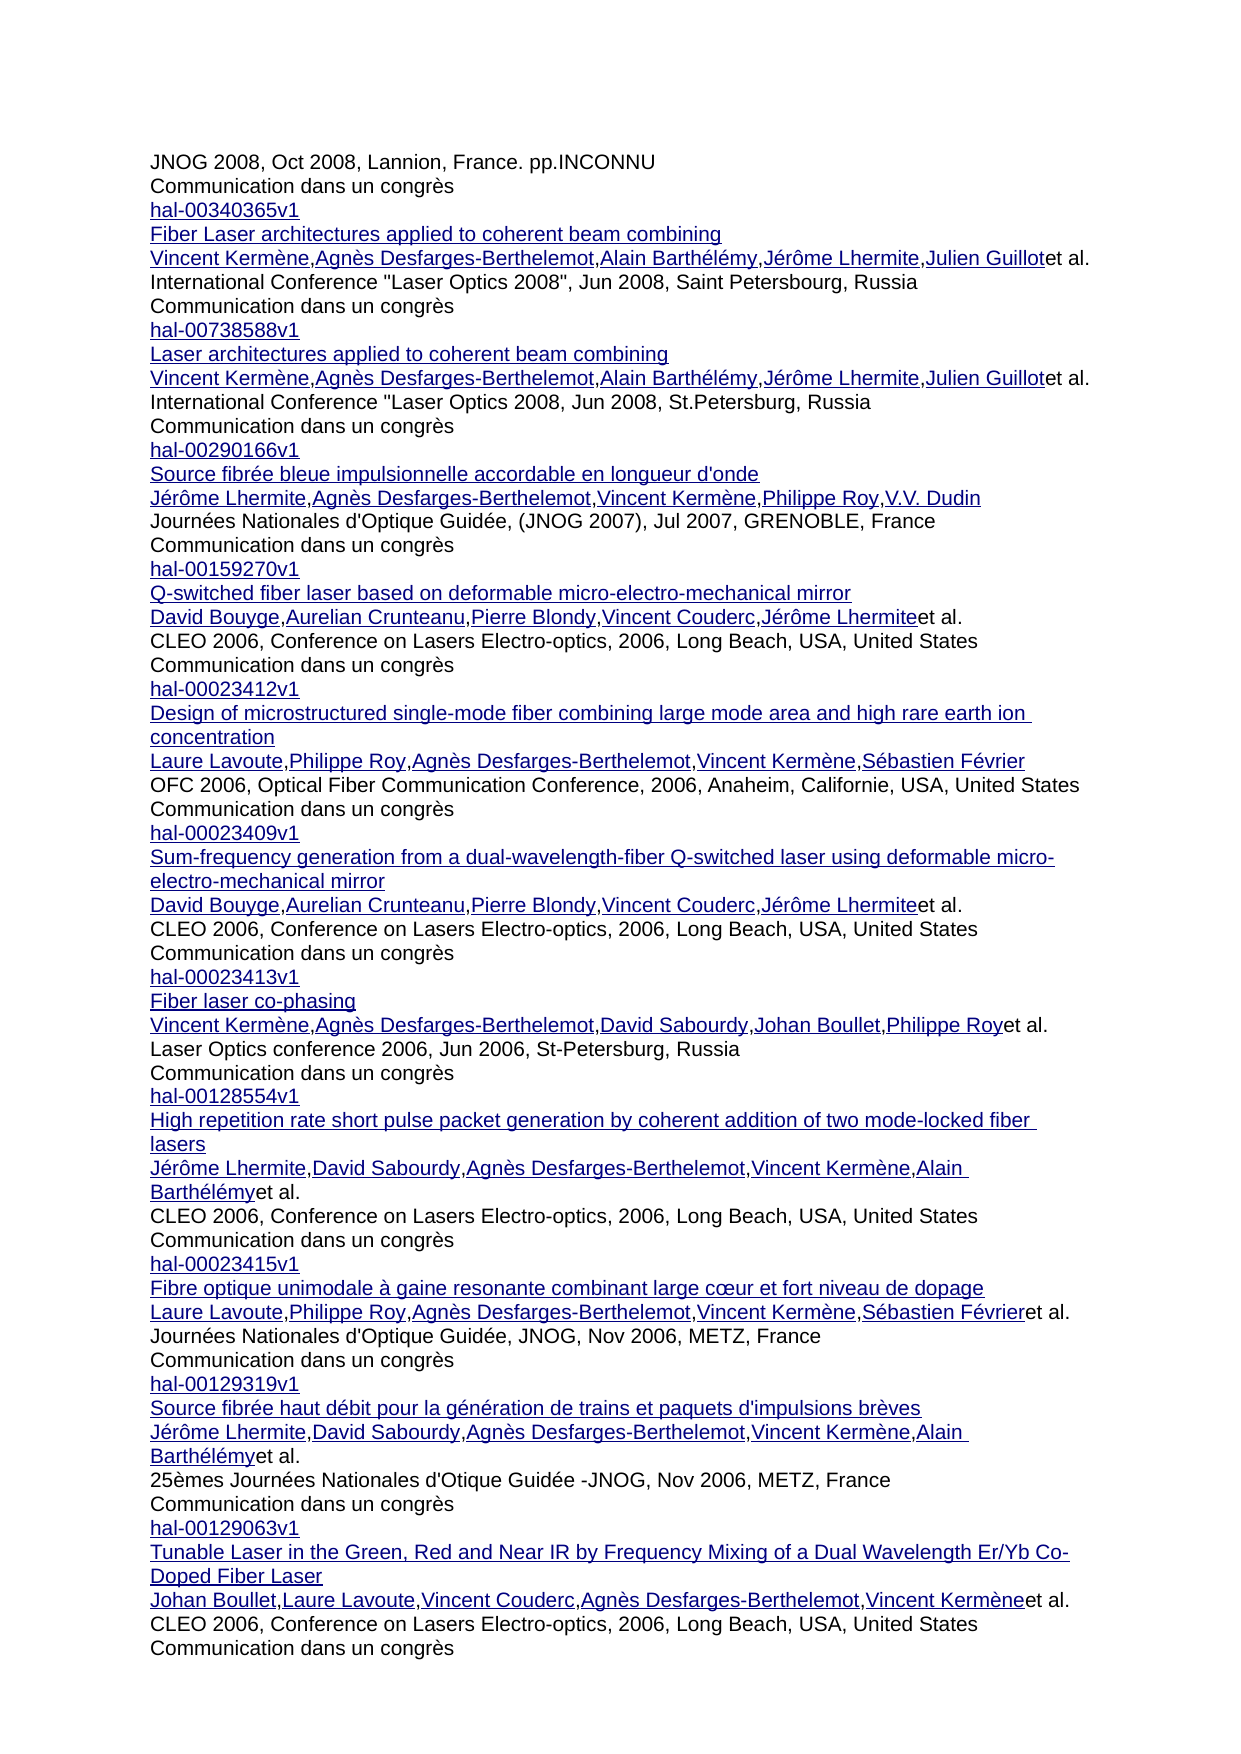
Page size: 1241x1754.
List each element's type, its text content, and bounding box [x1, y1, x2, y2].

table_cell Fibre optique unimodale à gaine resonante combinant large cœur et fort niveau de dopage Laure Lavoute,Philippe Roy,Agnès Desfarges-Berthelemot,Vincent Kermène,Sébastien Févrieret al. Journées Nationales d'Optique Guidée, JNOG, Nov 2006, METZ, France Communication dans un congrès hal-00129319v1 [150, 1276, 1090, 1396]
table_cell Tunable Laser in the Green, Red and Near IR by Frequency Mixing of a Dual Wavelength Er/Yb Co-Doped Fiber Laser Johan Boullet,Laure Lavoute,Vincent Couderc,Agnès Desfarges-Berthelemot,Vincent Kermèneet al. CLEO 2006, Conference on Lasers Electro-optics, 2006, Long Beach, USA, United States Communication dans un congrès [150, 1540, 1090, 1659]
table_cell JNOG 2008, Oct 2008, Lannion, France. pp.INCONNU Communication dans un congrès hal-00340365v1 [150, 150, 1090, 222]
table_cell Source fibrée haut débit pour la génération de trains et paquets d'impulsions brèves Jérôme Lhermite,David Sabourdy,Agnès Desfarges-Berthelemot,Vincent Kermène,Alain Barthélémyet al. 25èmes Journées Nationales d'Otique Guidée -JNOG, Nov 2006, METZ, France Communication dans un congrès hal-00129063v1 [150, 1396, 1090, 1539]
table_cell High repetition rate short pulse packet generation by coherent addition of two mode-locked fiber lasers Jérôme Lhermite,David Sabourdy,Agnès Desfarges-Berthelemot,Vincent Kermène,Alain Barthélémyet al. CLEO 2006, Conference on Lasers Electro-optics, 2006, Long Beach, USA, United States Communication dans un congrès hal-00023415v1 [150, 1108, 1090, 1276]
table_cell Sum-frequency generation from a dual-wavelength-fiber Q-switched laser using deformable micro-electro-mechanical mirror David Bouyge,Aurelian Crunteanu,Pierre Blondy,Vincent Couderc,Jérôme Lhermiteet al. CLEO 2006, Conference on Lasers Electro-optics, 2006, Long Beach, USA, United States Communication dans un congrès hal-00023413v1 [150, 845, 1090, 988]
table_cell Q-switched fiber laser based on deformable micro-electro-mechanical mirror David Bouyge,Aurelian Crunteanu,Pierre Blondy,Vincent Couderc,Jérôme Lhermiteet al. CLEO 2006, Conference on Lasers Electro-optics, 2006, Long Beach, USA, United States Communication dans un congrès hal-00023412v1 [150, 581, 1090, 701]
table_cell Fiber laser co-phasing Vincent Kermène,Agnès Desfarges-Berthelemot,David Sabourdy,Johan Boullet,Philippe Royet al. Laser Optics conference 2006, Jun 2006, St-Petersburg, Russia Communication dans un congrès hal-00128554v1 [150, 989, 1090, 1108]
table_cell Laser architectures applied to coherent beam combining Vincent Kermène,Agnès Desfarges-Berthelemot,Alain Barthélémy,Jérôme Lhermite,Julien Guillotet al. International Conference "Laser Optics 2008, Jun 2008, St.Petersburg, Russia Communication dans un congrès hal-00290166v1 [150, 342, 1090, 461]
table_cell Fiber Laser architectures applied to coherent beam combining Vincent Kermène,Agnès Desfarges-Berthelemot,Alain Barthélémy,Jérôme Lhermite,Julien Guillotet al. International Conference "Laser Optics 2008", Jun 2008, Saint Petersbourg, Russia Communication dans un congrès hal-00738588v1 [150, 222, 1090, 342]
table_cell Source fibrée bleue impulsionnelle accordable en longueur d'onde Jérôme Lhermite,Agnès Desfarges-Berthelemot,Vincent Kermène,Philippe Roy,V.V. Dudin Journées Nationales d'Optique Guidée, (JNOG 2007), Jul 2007, GRENOBLE, France Communication dans un congrès hal-00159270v1 [150, 461, 1090, 581]
table_cell Design of microstructured single-mode fiber combining large mode area and high rare earth ion concentration Laure Lavoute,Philippe Roy,Agnès Desfarges-Berthelemot,Vincent Kermène,Sébastien Février OFC 2006, Optical Fiber Communication Conference, 2006, Anaheim, Californie, USA, United States Communication dans un congrès hal-00023409v1 [150, 701, 1090, 845]
